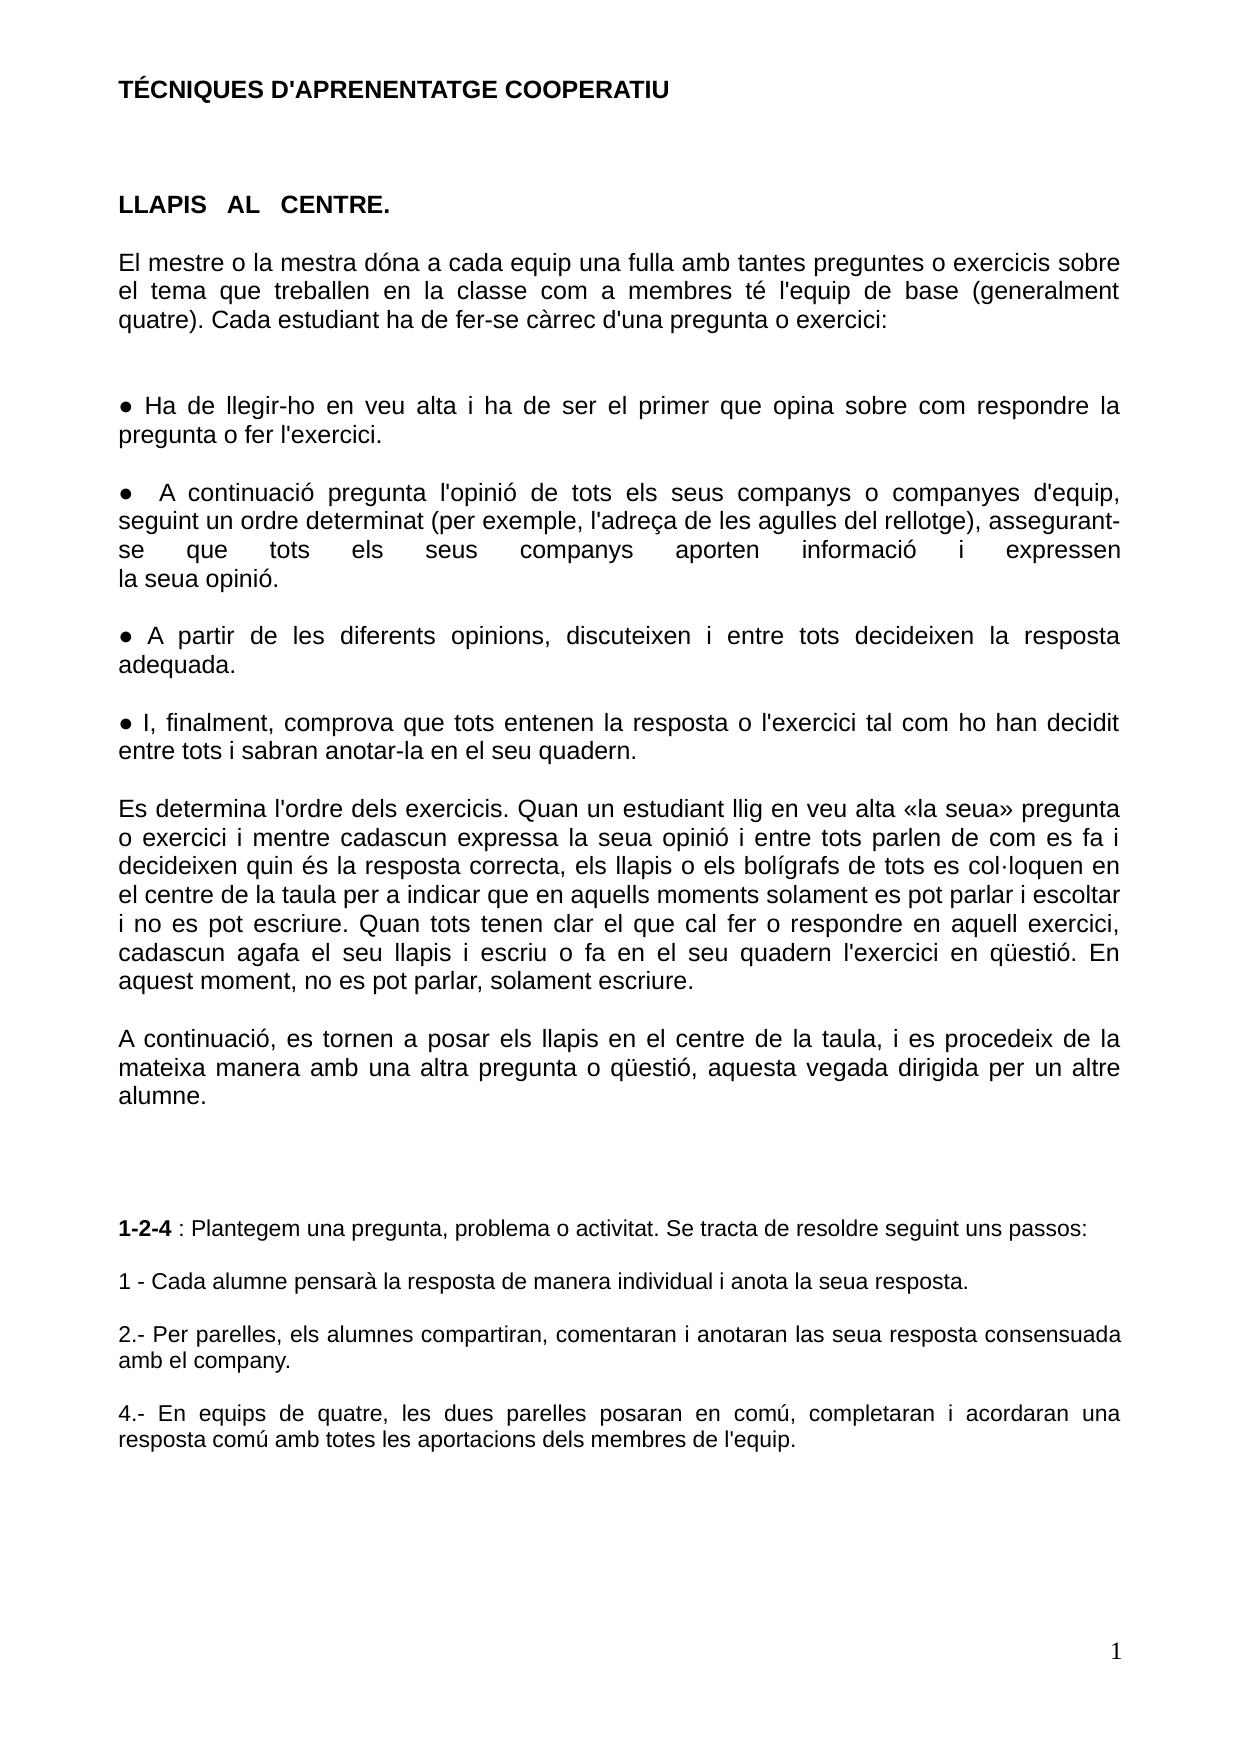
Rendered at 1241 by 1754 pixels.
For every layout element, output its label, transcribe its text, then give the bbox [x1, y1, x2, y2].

text LLAPIS AL CENTRE. [118, 190, 1122, 219]
text Es determina l'ordre dels exercicis. Quan un estudiant llig en veu alta «la seua» pregunta o exercici i mentre cadascun expressa la seua opinió i entre tots parlen de com es fa i decideixen quin és la resposta correcta, els llapis o els bolígrafs de tots es col·loquen en el centre de la taula per a indicar que en aquells moments solament es pot parlar i escoltar i no es pot escriure. Quan tots tenen clar el que cal fer o respondre en aquell exercici, cadascun agafa el seu llapis i escriu o fa en el seu quadern l'exercici en qüestió. En aquest moment, no es pot parlar, solament escriure. [118, 765, 1122, 995]
text El mestre o la mestra dóna a cada equip una fulla amb tantes preguntes o exercicis sobre el tema que treballen en la classe com a membres té l'equip de base (generalment quatre). Cada estudiant ha de fer-se càrrec d'una pregunta o exercici: [118, 219, 1122, 334]
text 4.- En equips de quatre, les dues parelles posaran en comú, completaran i acordaran una resposta comú amb totes les aportacions dels membres de l'equip. [118, 1400, 1122, 1453]
text ● A partir de les diferents opinions, discuteixen i entre tots decideixen la resposta adequada. ● I, finalment, comprova que tots entenen la resposta o l'exercici tal com ho han decidit entre tots i sabran anotar-la en el seu quadern. [118, 592, 1122, 765]
text ● Ha de llegir-ho en veu alta i ha de ser el primer que opina sobre com respondre la pregunta o fer l'exercici. [118, 334, 1122, 449]
text A continuació, es tornen a posar els llapis en el centre de la taula, i es procedeix de la mateixa manera amb una altra pregunta o qüestió, aquesta vegada dirigida per un altre alumne. [118, 995, 1122, 1110]
text ● A continuació pregunta l'opinió de tots els seus companys o companyes d'equip, seguint un ordre determinat (per exemple, l'adreça de les agulles del rellotge), assegurant-se que tots els seus companys aporten informació i expressen la seua opinió. [118, 449, 1122, 592]
text 2.- Per parelles, els alumnes compartiran, comentaran i anotaran las seua resposta consensuada amb el company. [118, 1321, 1122, 1373]
text TÉCNIQUES D'APRENENTATGE COOPERATIU [118, 75, 1122, 104]
text 1 - Cada alumne pensarà la resposta de manera individual i anota la seua resposta. [118, 1268, 1122, 1294]
text 1-2-4 : Plantegem una pregunta, problema o activitat. Se tracta de resoldre seguint uns passos: [118, 1215, 1122, 1242]
